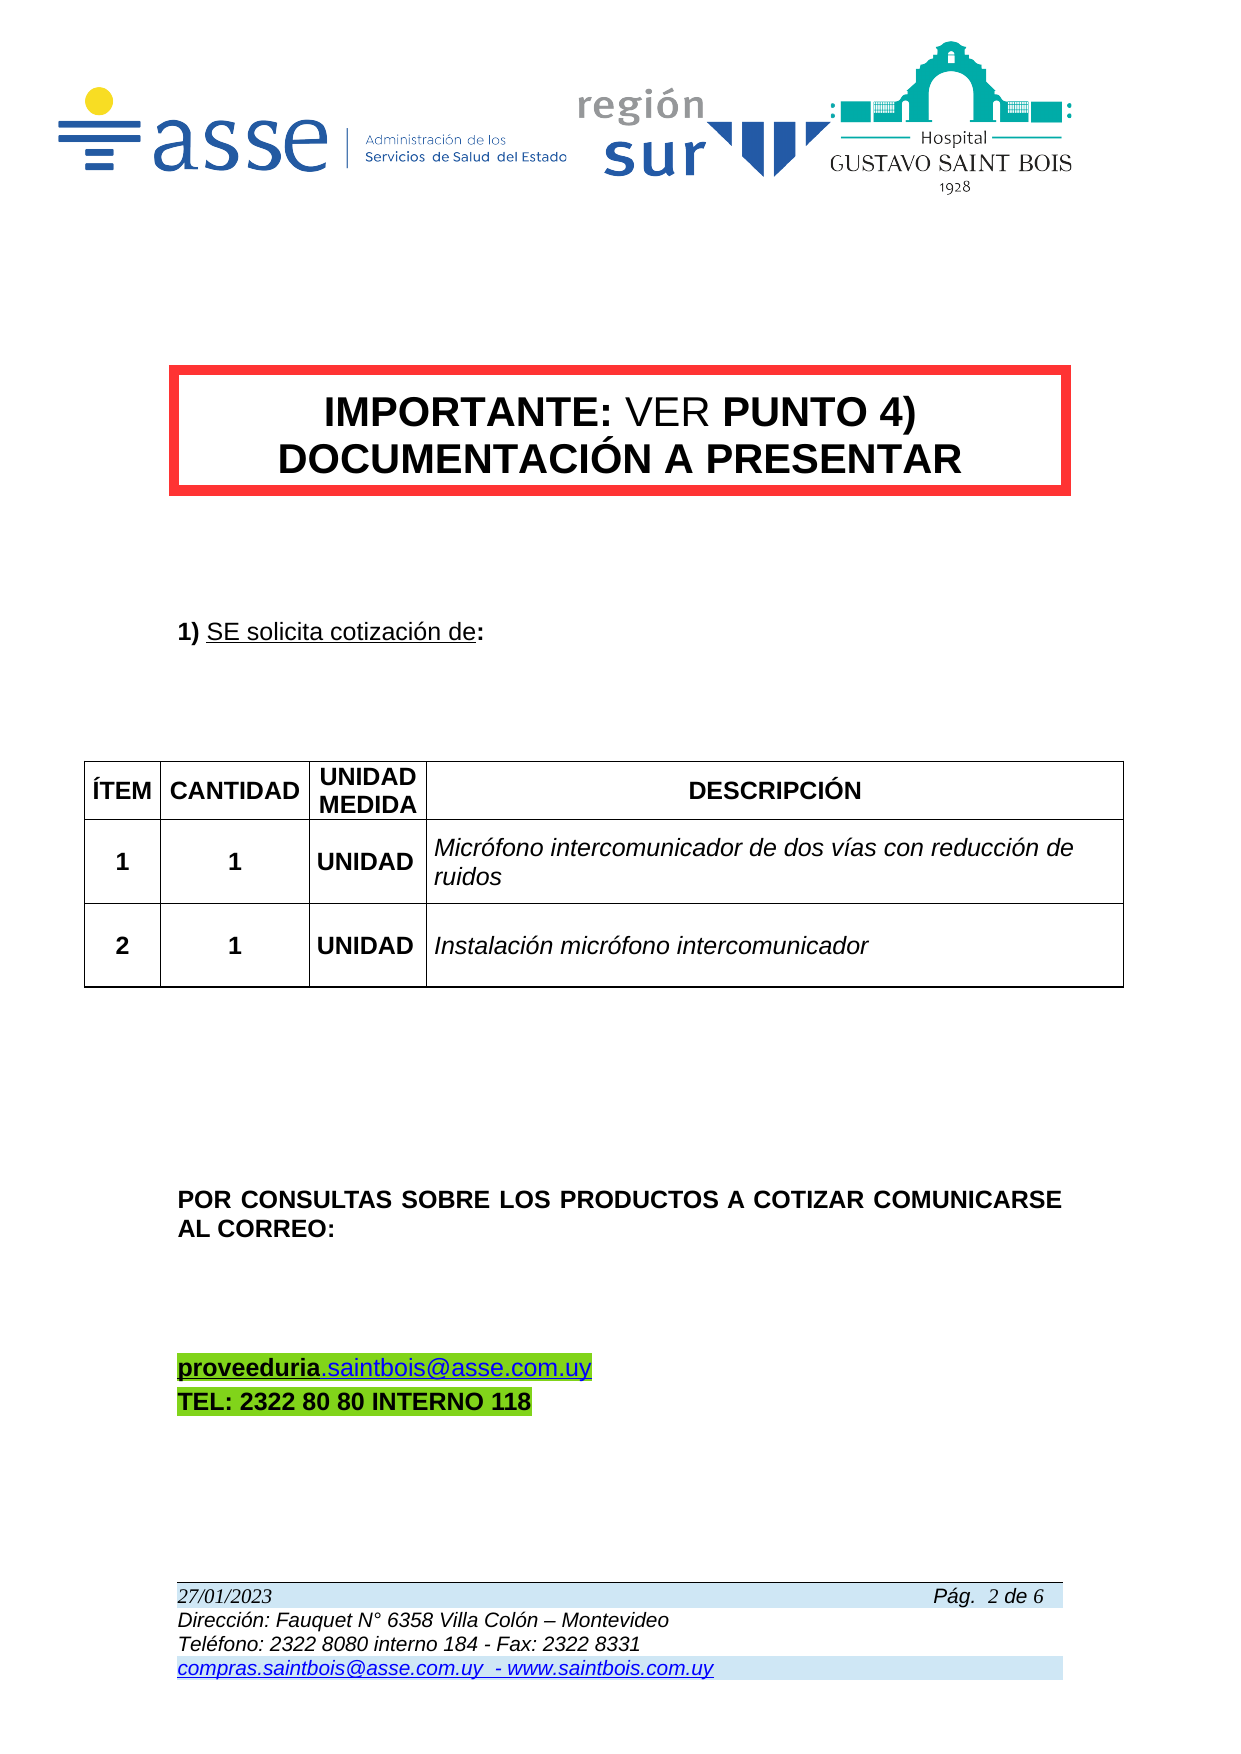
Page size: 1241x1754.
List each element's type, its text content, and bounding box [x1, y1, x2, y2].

text TEL: 2322 80 80 INTERNO 118 [177, 1387, 1063, 1416]
picture [578, 41, 1072, 195]
table_header DESCRIPCIÓN [427, 762, 1123, 819]
table_cell 1 [161, 820, 309, 903]
table_header UNIDAD MEDIDA [310, 762, 426, 819]
text 1) SE solicita cotización de: [177, 617, 1063, 646]
table_cell UNIDAD [310, 904, 426, 986]
table_header ÍTEM [85, 762, 160, 819]
picture [58, 87, 567, 172]
table_cell UNIDAD [310, 820, 426, 903]
text proveeduria.saintbois@asse.com.uy [177, 1353, 1063, 1381]
text POR CONSULTAS SOBRE LOS PRODUCTOS A COTIZAR COMUNICARSE AL CORREO: [177, 1185, 1063, 1243]
table_cell 1 [85, 820, 160, 903]
table_header CANTIDAD [161, 762, 309, 819]
table_cell Instalación micrófono intercomunicador [427, 904, 1123, 986]
table_cell Micrófono intercomunicador de dos vías con reducción de ruidos [427, 820, 1123, 903]
table_cell 1 [161, 904, 309, 986]
table_cell 2 [85, 904, 160, 986]
